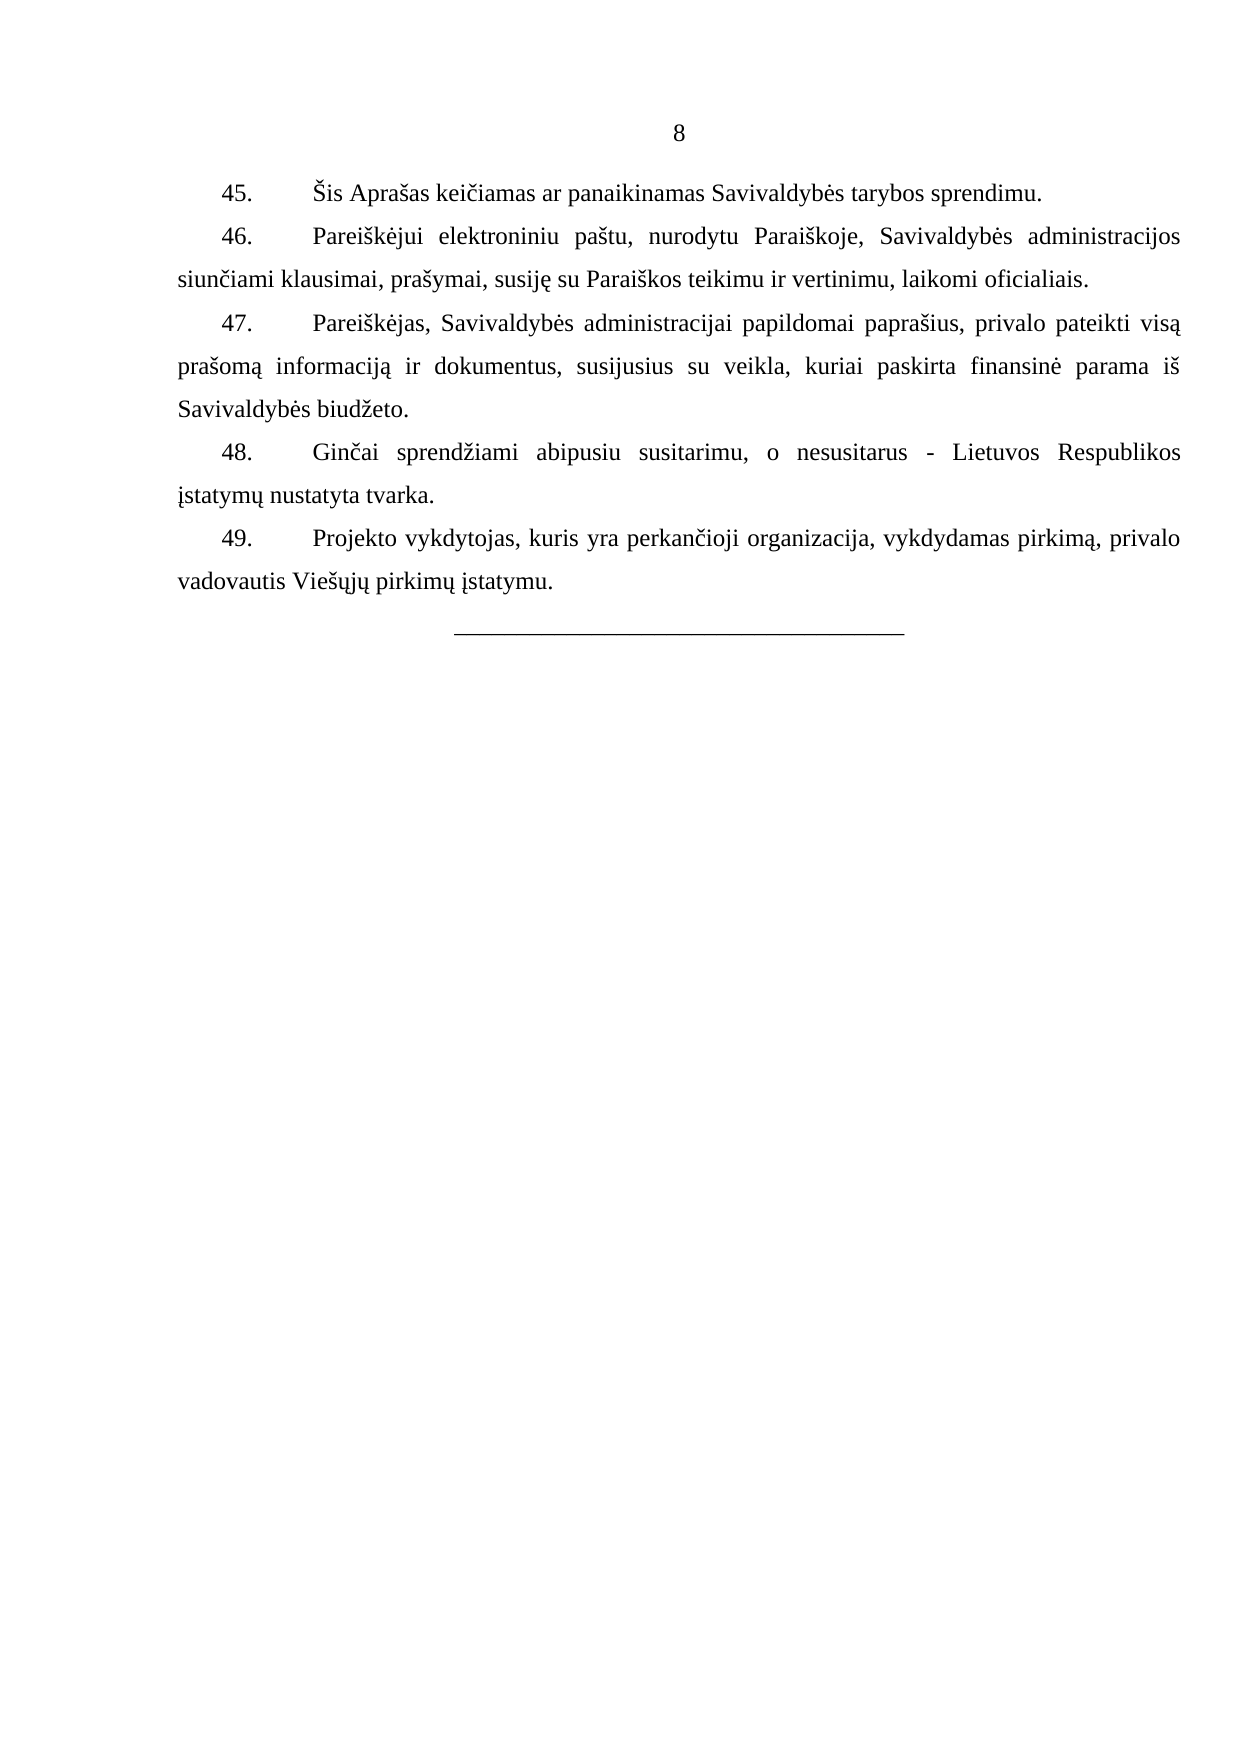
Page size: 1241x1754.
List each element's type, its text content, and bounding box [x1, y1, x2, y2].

text 45. Šis Aprašas keičiamas ar panaikinamas Savivaldybės tarybos sprendimu. [177, 178, 1181, 207]
text 48. Ginčai sprendžiami abipusiu susitarimu, o nesusitarus - Lietuvos Respublikos įstatymų nustatyta tvarka. [177, 437, 1181, 509]
text 49. Projekto vykdytojas, kuris yra perkančioji organizacija, vykdydamas pirkimą, privalo vadovautis Viešųjų pirkimų įstatymu. [177, 523, 1181, 595]
text ____________________________________ [177, 609, 1181, 638]
text 46. Pareiškėjui elektroniniu paštu, nurodytu Paraiškoje, Savivaldybės administracijos siunčiami klausimai, prašymai, susiję su Paraiškos teikimu ir vertinimu, laikomi oficialiais. [177, 221, 1181, 293]
text 47. Pareiškėjas, Savivaldybės administracijai papildomai paprašius, privalo pateikti visą prašomą informaciją ir dokumentus, susijusius su veikla, kuriai paskirta finansinė parama iš Savivaldybės biudžeto. [177, 308, 1181, 423]
